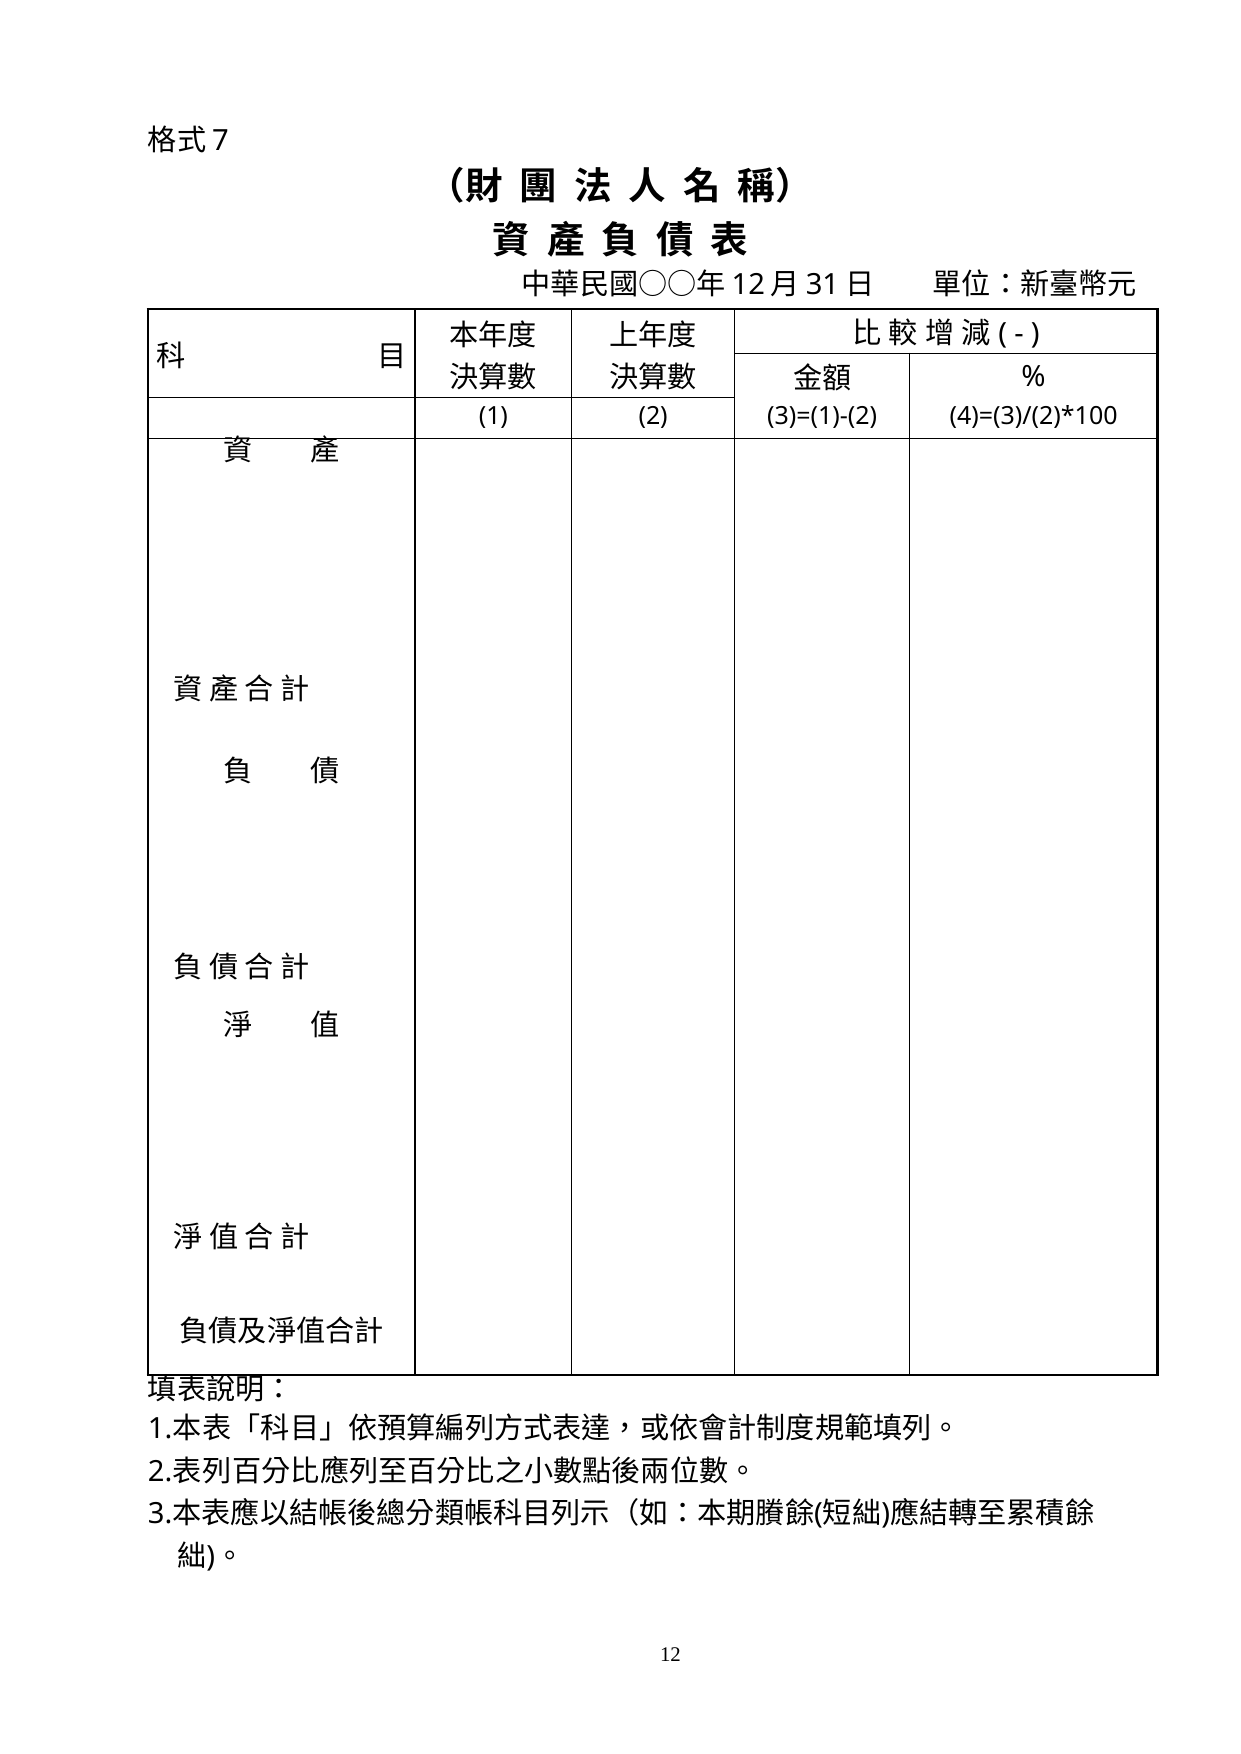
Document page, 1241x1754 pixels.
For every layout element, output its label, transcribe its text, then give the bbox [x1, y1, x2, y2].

table_cell [149, 1130, 414, 1171]
table_cell [735, 794, 909, 835]
table_cell % [910, 354, 1156, 397]
table_cell [735, 713, 909, 753]
text 資 產 負 債 表 [148, 210, 1092, 264]
table_cell [416, 713, 571, 753]
table_cell [572, 1008, 734, 1048]
table_cell [735, 672, 909, 713]
table_cell [735, 958, 909, 1008]
table_cell (3)=(1)-(2) [735, 397, 909, 437]
table_cell [735, 754, 909, 794]
table_cell [910, 1171, 1156, 1212]
text 3.本表應以結帳後總分類帳科目列示（如：本期賸餘(短絀)應結轉至累積餘絀)。 [148, 1490, 1122, 1574]
table_header 本年度 決算數 [416, 310, 571, 397]
table_cell [572, 672, 734, 713]
table_cell [149, 398, 414, 437]
table_cell 負債及淨值合計 [149, 1294, 414, 1374]
table_cell 金額 [735, 354, 909, 397]
table_cell [416, 958, 571, 1008]
table_cell [910, 672, 1156, 713]
table_cell [149, 509, 414, 672]
table_cell [149, 835, 414, 876]
table_cell [735, 1294, 909, 1374]
table_cell [910, 835, 1156, 876]
table_cell [416, 754, 571, 794]
table_cell [910, 1212, 1156, 1293]
table_cell [572, 1212, 734, 1293]
table_cell (4)=(3)/(2)*100 [910, 397, 1156, 437]
table_cell [149, 876, 414, 958]
table_cell [572, 1130, 734, 1171]
table_cell (1) [416, 398, 571, 437]
table_cell [735, 835, 909, 876]
table_cell [572, 1294, 734, 1374]
table_cell [416, 1130, 571, 1171]
table_header 科目 [149, 310, 414, 397]
table_cell [149, 713, 414, 753]
table_cell [572, 439, 734, 468]
table_cell [910, 509, 1156, 672]
table_cell [910, 754, 1156, 794]
table_cell [735, 509, 909, 672]
table_cell 負 債 [149, 754, 414, 794]
table_cell [416, 468, 571, 509]
table_cell [572, 835, 734, 876]
table_cell [416, 876, 571, 958]
table_cell [910, 1130, 1156, 1171]
table_cell [416, 1049, 571, 1130]
table_cell [149, 1171, 414, 1212]
table_cell [735, 1212, 909, 1293]
text 填表說明： [148, 1376, 1092, 1405]
table_cell [910, 876, 1156, 958]
table_cell [910, 1008, 1156, 1048]
text 中華民國○○年12月31日 單位：新臺幣元 [148, 264, 1137, 302]
text 1.本表「科目」依預算編列方式表達，或依會計制度規範填列。 [148, 1405, 1122, 1447]
table_cell [416, 835, 571, 876]
table_cell [572, 876, 734, 958]
table_cell [572, 754, 734, 794]
table_cell [572, 1049, 734, 1130]
table_cell [910, 1049, 1156, 1130]
table_cell [735, 439, 909, 468]
table_cell [735, 468, 909, 509]
table_cell [149, 1049, 414, 1130]
table_cell [572, 794, 734, 835]
table_cell [910, 439, 1156, 468]
table_cell 資 產 [149, 439, 414, 468]
table_cell [416, 1171, 571, 1212]
table_header 比較增減(-) [735, 310, 1156, 352]
table_cell [149, 468, 414, 509]
table_header 上年度 決算數 [572, 310, 734, 397]
table_cell [572, 509, 734, 672]
table_cell [910, 794, 1156, 835]
table_cell [416, 1294, 571, 1374]
table_cell [416, 1008, 571, 1048]
table_cell [572, 468, 734, 509]
table_cell [910, 468, 1156, 509]
table_cell [572, 713, 734, 753]
table_cell [910, 713, 1156, 753]
table_cell 資 產 合 計 [149, 672, 414, 713]
table_cell [910, 958, 1156, 1008]
table_cell [572, 958, 734, 1008]
table_cell [416, 1212, 571, 1293]
table_cell [735, 1008, 909, 1048]
table_cell [735, 1171, 909, 1212]
table_cell [149, 794, 414, 835]
table_cell [416, 794, 571, 835]
table_cell [572, 1171, 734, 1212]
table_cell [735, 1130, 909, 1171]
table_cell 淨 值 [149, 1008, 414, 1048]
table_cell 負 債 合 計 [149, 958, 414, 1008]
text （財 團 法 人 名 稱） [148, 156, 1092, 210]
table_cell [910, 1294, 1156, 1374]
text 格式7 [148, 131, 1092, 156]
table_cell [416, 439, 571, 468]
table_cell [416, 672, 571, 713]
text 2.表列百分比應列至百分比之小數點後兩位數。 [148, 1447, 1122, 1490]
table_cell 淨 值 合 計 [149, 1212, 414, 1293]
table_cell [735, 876, 909, 958]
table_cell [735, 1049, 909, 1130]
table_cell (2) [572, 398, 734, 437]
table_cell [416, 509, 571, 672]
